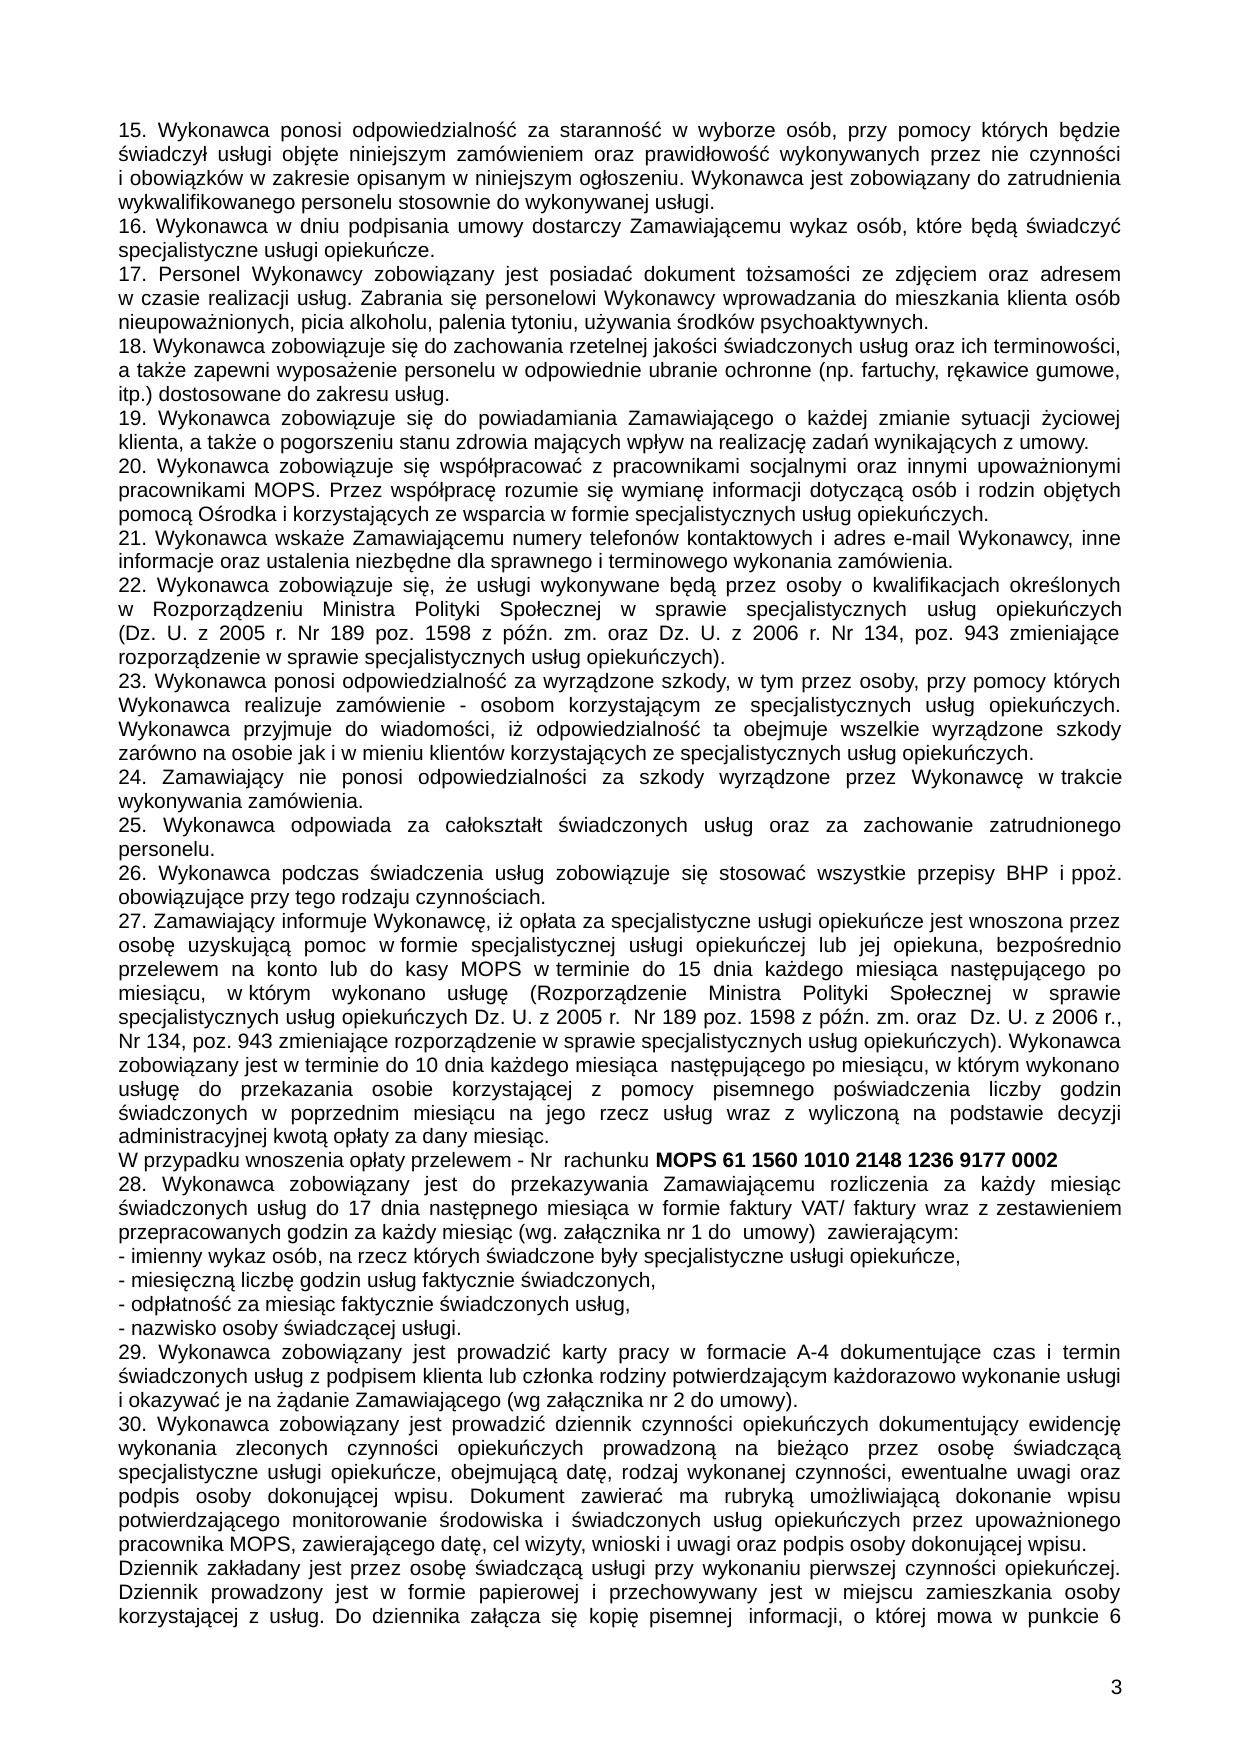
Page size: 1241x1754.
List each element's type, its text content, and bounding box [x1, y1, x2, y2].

text 26. Wykonawca podczas świadczenia usług zobowiązuje się stosować wszystkie przepisy BHP i ppoż. obowiązujące przy tego rodzaju czynnościach. [118, 861, 1122, 909]
text 21. Wykonawca wskaże Zamawiającemu numery telefonów kontaktowych i adres e-mail Wykonawcy, inne informacje oraz ustalenia niezbędne dla sprawnego i terminowego wykonania zamówienia. [118, 525, 1122, 573]
text 28. Wykonawca zobowiązany jest do przekazywania Zamawiającemu rozliczenia za każdy miesiąc świadczonych usług do 17 dnia następnego miesiąca w formie faktury VAT/ faktury wraz z zestawieniem przepracowanych godzin za każdy miesiąc (wg. załącznika nr 1 do umowy) zawierającym: [118, 1172, 1122, 1244]
text - odpłatność za miesiąc faktycznie świadczonych usług, [118, 1292, 1122, 1316]
text 27. Zamawiający informuje Wykonawcę, iż opłata za specjalistyczne usługi opiekuńcze jest wnoszona przez osobę uzyskującą pomoc w formie specjalistycznej usługi opiekuńczej lub jej opiekuna, bezpośrednio przelewem na konto lub do kasy MOPS w terminie do 15 dnia każdego miesiąca następującego po miesiącu, w którym wykonano usługę (Rozporządzenie Ministra Polityki Społecznej w sprawie specjalistycznych usług opiekuńczych Dz. U. z 2005 r. Nr 189 poz. 1598 z późn. zm. oraz Dz. U. z 2006 r., Nr 134, poz. 943 zmieniające rozporządzenie w sprawie specjalistycznych usług opiekuńczych). Wykonawca zobowiązany jest w terminie do 10 dnia każdego miesiąca następującego po miesiącu, w którym wykonano usługę do przekazania osobie korzystającej z pomocy pisemnego poświadczenia liczby godzin świadczonych w poprzednim miesiącu na jego rzecz usług wraz z wyliczoną na podstawie decyzji administracyjnej kwotą opłaty za dany miesiąc. [118, 909, 1122, 1148]
text 15. Wykonawca ponosi odpowiedzialność za staranność w wyborze osób, przy pomocy których będzie świadczył usługi objęte niniejszym zamówieniem oraz prawidłowość wykonywanych przez nie czynności i obowiązków w zakresie opisanym w niniejszym ogłoszeniu. Wykonawca jest zobowiązany do zatrudnienia wykwalifikowanego personelu stosownie do wykonywanej usługi. [118, 118, 1122, 214]
text 23. Wykonawca ponosi odpowiedzialność za wyrządzone szkody, w tym przez osoby, przy pomocy których Wykonawca realizuje zamówienie - osobom korzystającym ze specjalistycznych usług opiekuńczych. Wykonawca przyjmuje do wiadomości, iż odpowiedzialność ta obejmuje wszelkie wyrządzone szkody zarówno na osobie jak i w mieniu klientów korzystających ze specjalistycznych usług opiekuńczych. [118, 669, 1122, 765]
text 20. Wykonawca zobowiązuje się współpracować z pracownikami socjalnymi oraz innymi upoważnionymi pracownikami MOPS. Przez współpracę rozumie się wymianę informacji dotyczącą osób i rodzin objętych pomocą Ośrodka i korzystających ze wsparcia w formie specjalistycznych usług opiekuńczych. [118, 453, 1122, 525]
text Dziennik zakładany jest przez osobę świadczącą usługi przy wykonaniu pierwszej czynności opiekuńczej. Dziennik prowadzony jest w formie papierowej i przechowywany jest w miejscu zamieszkania osoby korzystającej z usług. Do dziennika załącza się kopię pisemnej informacji, o której mowa w punkcie 6 [118, 1556, 1122, 1627]
text - imienny wykaz osób, na rzecz których świadczone były specjalistyczne usługi opiekuńcze, [118, 1244, 1122, 1268]
text 24. Zamawiający nie ponosi odpowiedzialności za szkody wyrządzone przez Wykonawcę w trakcie wykonywania zamówienia. [118, 765, 1122, 813]
text 17. Personel Wykonawcy zobowiązany jest posiadać dokument tożsamości ze zdjęciem oraz adresem w czasie realizacji usług. Zabrania się personelowi Wykonawcy wprowadzania do mieszkania klienta osób nieupoważnionych, picia alkoholu, palenia tytoniu, używania środków psychoaktywnych. [118, 262, 1122, 334]
text 25. Wykonawca odpowiada za całokształt świadczonych usług oraz za zachowanie zatrudnionego personelu. [118, 813, 1122, 861]
text - miesięczną liczbę godzin usług faktycznie świadczonych, [118, 1268, 1122, 1292]
text - nazwisko osoby świadczącej usługi. [118, 1316, 1122, 1340]
text W przypadku wnoszenia opłaty przelewem - Nr rachunku MOPS 61 1560 1010 2148 1236 9177 0002 [118, 1148, 1122, 1172]
text 29. Wykonawca zobowiązany jest prowadzić karty pracy w formacie A-4 dokumentujące czas i termin świadczonych usług z podpisem klienta lub członka rodziny potwierdzającym każdorazowo wykonanie usługi i okazywać je na żądanie Zamawiającego (wg załącznika nr 2 do umowy). [118, 1340, 1122, 1412]
text 22. Wykonawca zobowiązuje się, że usługi wykonywane będą przez osoby o kwalifikacjach określonych w Rozporządzeniu Ministra Polityki Społecznej w sprawie specjalistycznych usług opiekuńczych (Dz. U. z 2005 r. Nr 189 poz. 1598 z późn. zm. oraz Dz. U. z 2006 r. Nr 134, poz. 943 zmieniające rozporządzenie w sprawie specjalistycznych usług opiekuńczych). [118, 573, 1122, 669]
text 19. Wykonawca zobowiązuje się do powiadamiania Zamawiającego o każdej zmianie sytuacji życiowej klienta, a także o pogorszeniu stanu zdrowia mających wpływ na realizację zadań wynikających z umowy. [118, 406, 1122, 453]
text 16. Wykonawca w dniu podpisania umowy dostarczy Zamawiającemu wykaz osób, które będą świadczyć specjalistyczne usługi opiekuńcze. [118, 214, 1122, 262]
text 18. Wykonawca zobowiązuje się do zachowania rzetelnej jakości świadczonych usług oraz ich terminowości, a także zapewni wyposażenie personelu w odpowiednie ubranie ochronne (np. fartuchy, rękawice gumowe, itp.) dostosowane do zakresu usług. [118, 334, 1122, 406]
text 30. Wykonawca zobowiązany jest prowadzić dziennik czynności opiekuńczych dokumentujący ewidencję wykonania zleconych czynności opiekuńczych prowadzoną na bieżąco przez osobę świadczącą specjalistyczne usługi opiekuńcze, obejmującą datę, rodzaj wykonanej czynności, ewentualne uwagi oraz podpis osoby dokonującej wpisu. Dokument zawierać ma rubryką umożliwiającą dokonanie wpisu potwierdzającego monitorowanie środowiska i świadczonych usług opiekuńczych przez upoważnionego pracownika MOPS, zawierającego datę, cel wizyty, wnioski i uwagi oraz podpis osoby dokonującej wpisu. [118, 1412, 1122, 1556]
